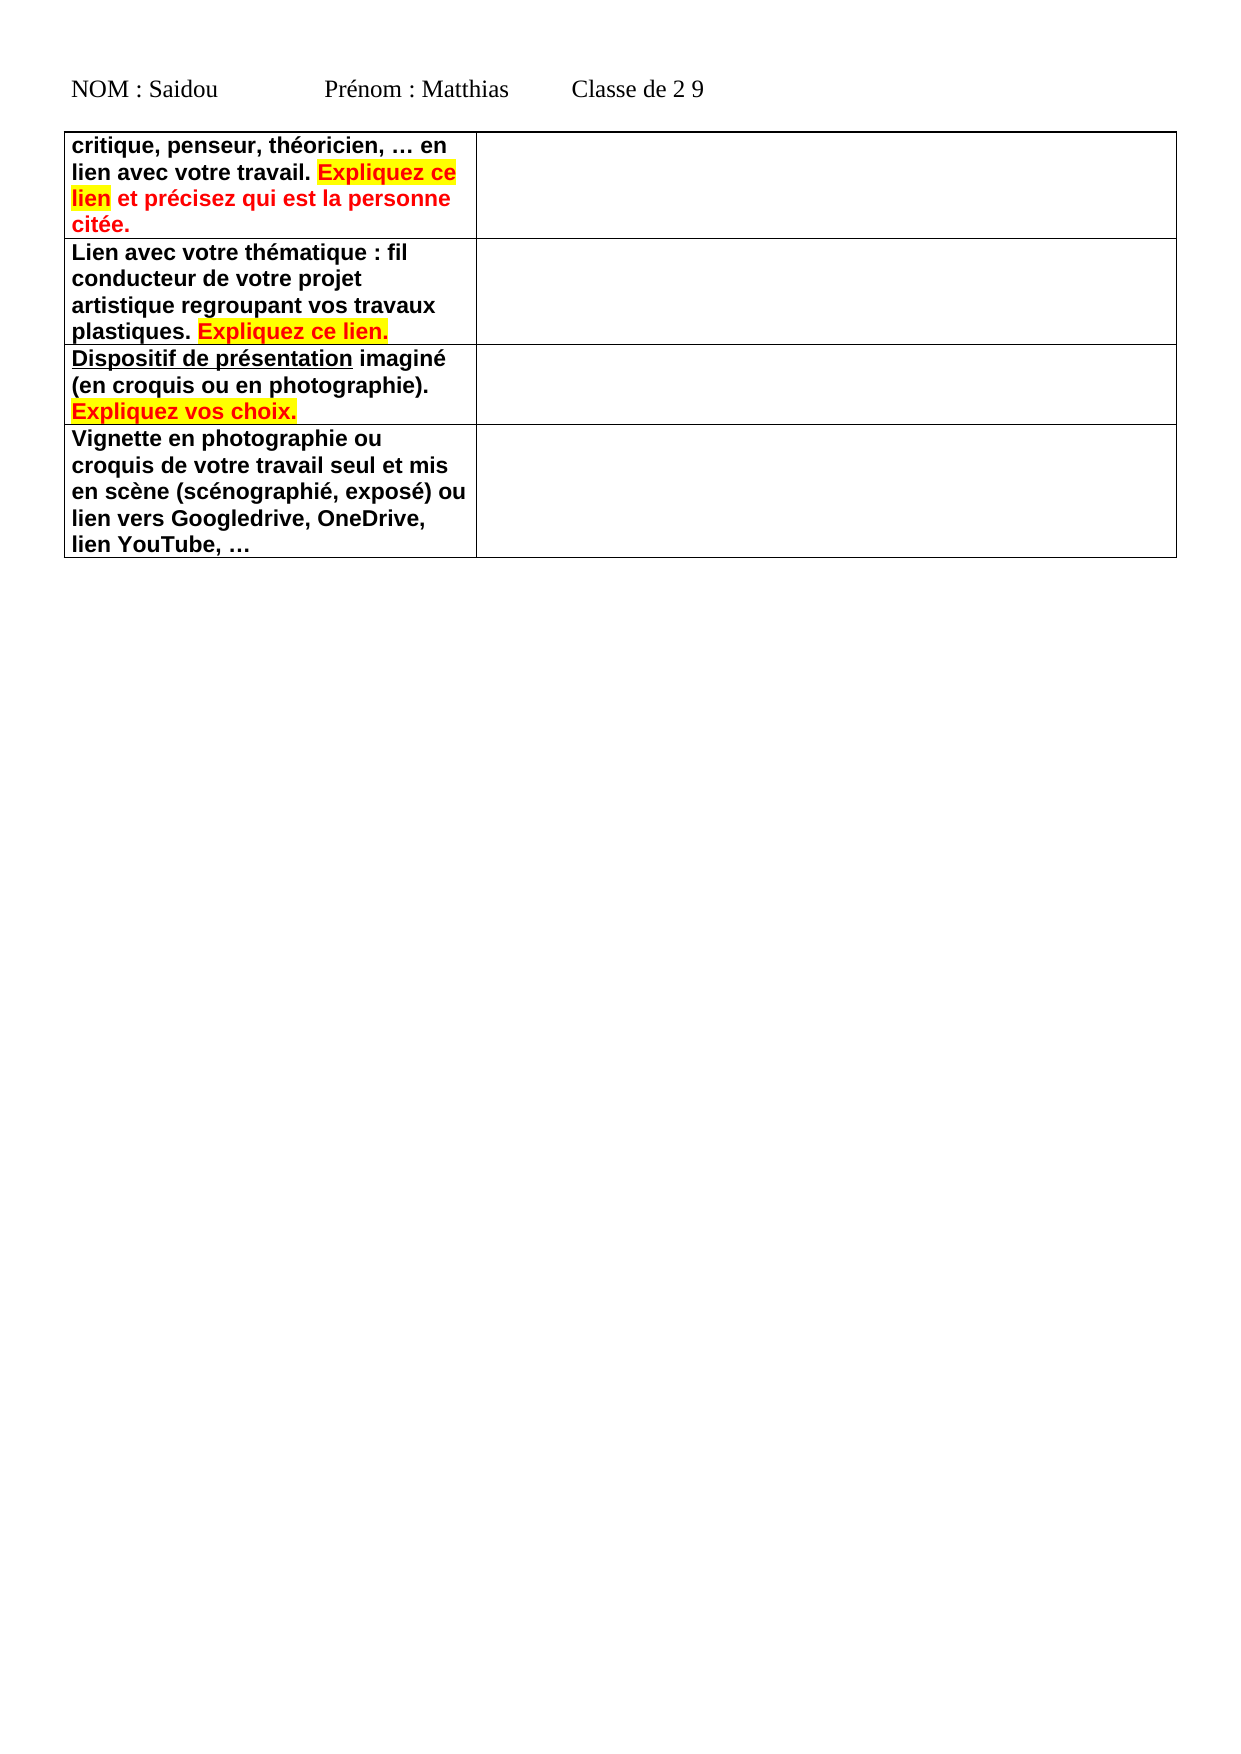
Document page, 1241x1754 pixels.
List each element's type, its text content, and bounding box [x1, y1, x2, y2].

table_cell Dispositif de présentation imaginé (en croquis ou en photographie). Expliquez vos choix. [65, 345, 476, 424]
table_cell [477, 133, 1176, 238]
table_cell Lien avec votre thématique : fil conducteur de votre projet artistique regroupant vos travaux plastiques. Expliquez ce lien. [65, 239, 476, 344]
table_cell [477, 425, 1176, 557]
table_cell [477, 345, 1176, 424]
table_cell [477, 239, 1176, 344]
table_cell Vignette en photographie ou croquis de votre travail seul et mis en scène (scénographié, exposé) ou lien vers Googledrive, OneDrive, lien YouTube, … [65, 425, 476, 557]
table_cell critique, penseur, théoricien, … en lien avec votre travail. Expliquez ce lien et précisez qui est la personne citée. [65, 133, 476, 238]
